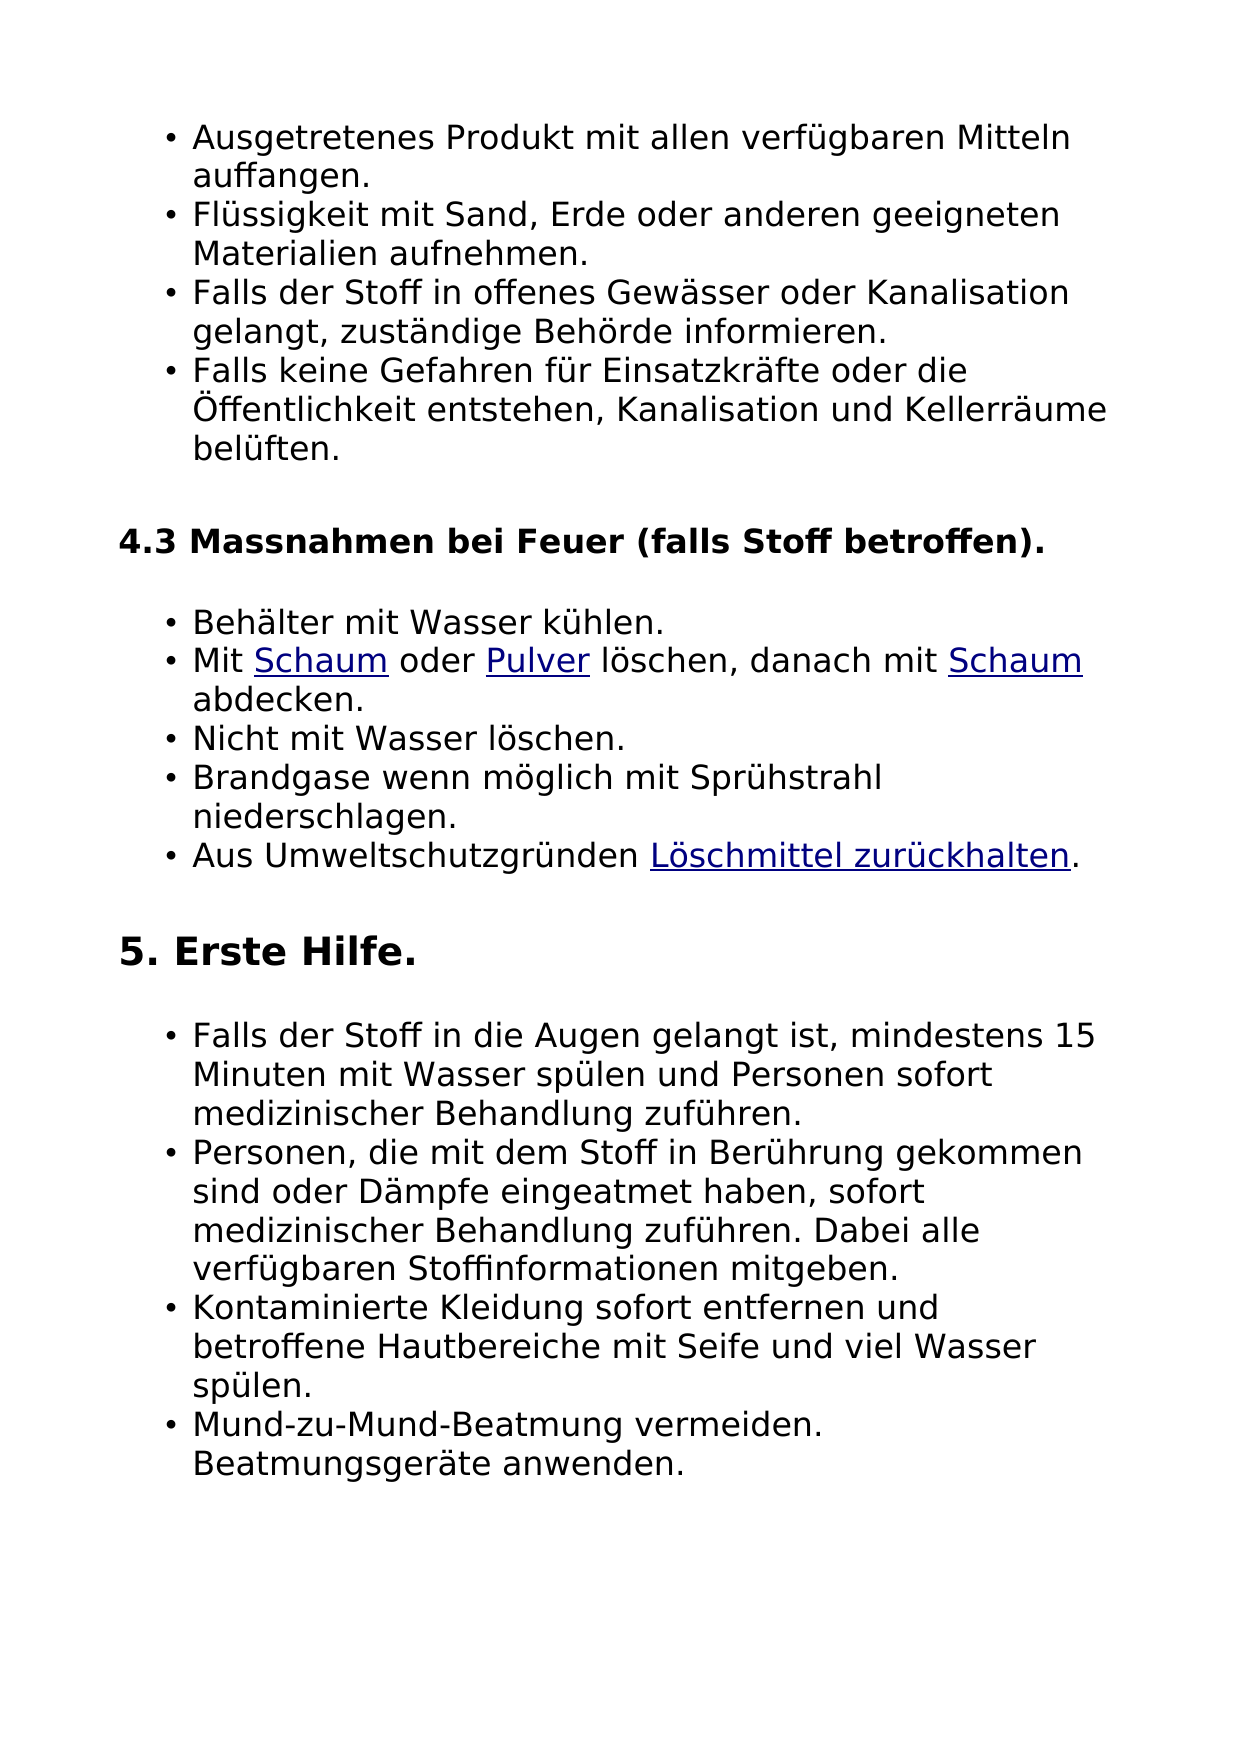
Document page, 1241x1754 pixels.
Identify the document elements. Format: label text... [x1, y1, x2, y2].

list Falls der Stoff in offenes Gewässer oder Kanalisation gelangt, zuständige Behörde informieren. [177, 273, 1122, 351]
list Brandgase wenn möglich mit Sprühstrahl niederschlagen. [177, 758, 1122, 836]
list Aus Umweltschutzgründen Löschmittel zurückhalten. [177, 836, 1122, 875]
list Behälter mit Wasser kühlen. [177, 603, 1122, 642]
list Falls keine Gefahren für Einsatzkräfte oder die Öffentlichkeit entstehen, Kanalisation und Kellerräume belüften. [177, 351, 1122, 468]
subtitle 4.3 Massnahmen bei Feuer (falls Stoff betroffen). [118, 522, 1122, 561]
list Personen, die mit dem Stoff in Berührung gekommen sind oder Dämpfe eingeatmet haben, sofort medizinischer Behandlung zuführen. Dabei alle verfügbaren Stoffinformationen mitgeben. [177, 1133, 1122, 1289]
list Nicht mit Wasser löschen. [177, 720, 1122, 758]
list Mund-zu-Mund-Beatmung vermeiden. Beatmungsgeräte anwenden. [177, 1405, 1122, 1483]
list Ausgetretenes Produkt mit allen verfügbaren Mitteln auffangen. [177, 118, 1122, 196]
subtitle 5. Erste Hilfe. [118, 929, 1122, 975]
list Kontaminierte Kleidung sofort entfernen und betroffene Hautbereiche mit Seife und viel Wasser spülen. [177, 1289, 1122, 1405]
list Falls der Stoff in die Augen gelangt ist, mindestens 15 Minuten mit Wasser spülen und Personen sofort medizinischer Behandlung zuführen. [177, 1017, 1122, 1133]
list Mit Schaum oder Pulver löschen, danach mit Schaum abdecken. [177, 642, 1122, 720]
list Flüssigkeit mit Sand, Erde oder anderen geeigneten Materialien aufnehmen. [177, 196, 1122, 273]
